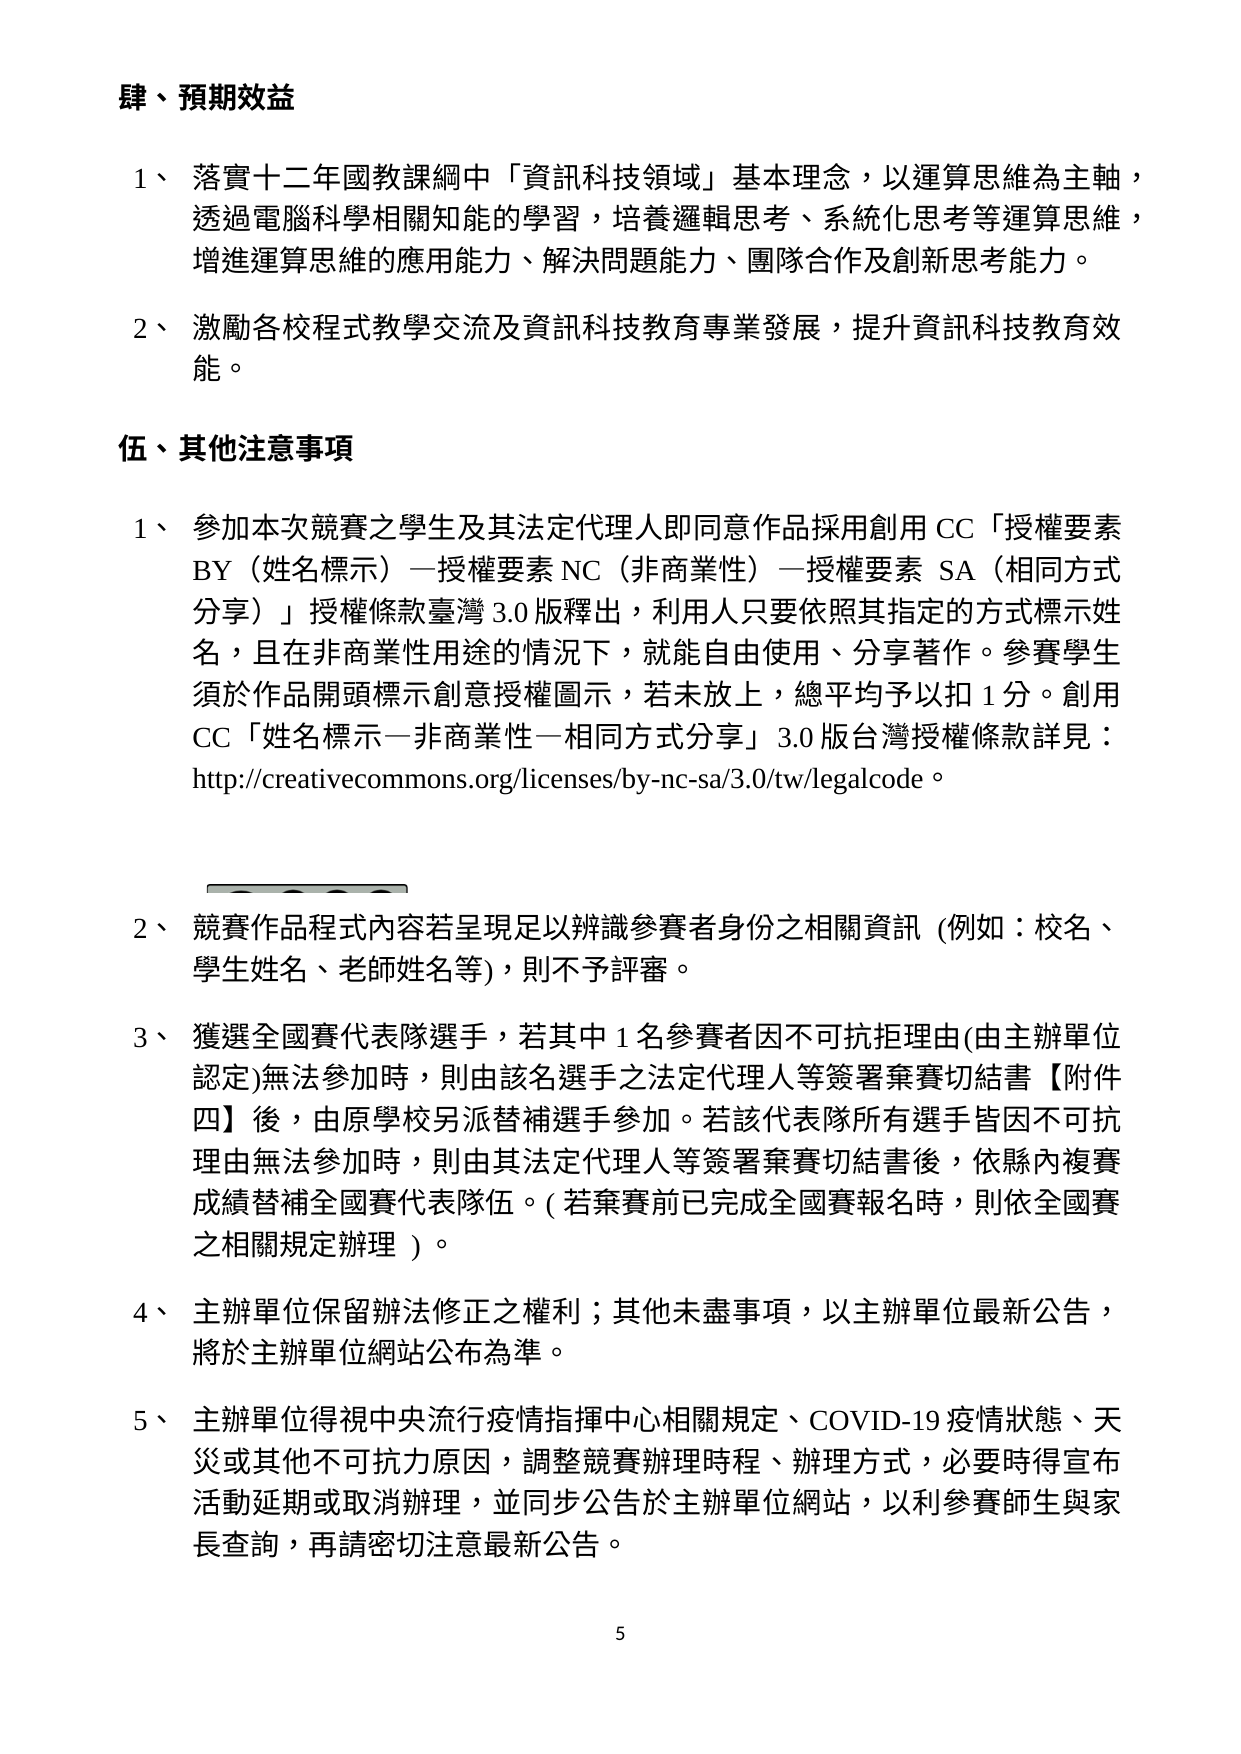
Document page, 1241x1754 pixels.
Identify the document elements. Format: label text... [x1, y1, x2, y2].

list 預期效益 [118, 75, 1122, 117]
list 主辦單位得視中央流行疫情指揮中心相關規定、COVID-19疫情狀態、天災或其他不可抗力原因，調整競賽辦理時程、辦理方式，必要時得宣布活動延期或取消辦理，並同步公告於主辦單位網站，以利參賽師生與家長查詢，再請密切注意最新公告。 [133, 1397, 1122, 1564]
list 激勵各校程式教學交流及資訊科技教育專業發展，提升資訊科技教育效能。 [133, 305, 1122, 388]
list 主辦單位保留辦法修正之權利；其他未盡事項，以主辦單位最新公告，將於主辦單位網站公布為準。 [133, 1289, 1122, 1372]
list 落實十二年國教課綱中「資訊科技領域」基本理念，以運算思維為主軸，透過電腦科學相關知能的學習，培養邏輯思考、系統化思考等運算思維，增進運算思維的應用能力、解決問題能力、團隊合作及創新思考能力。 [133, 155, 1122, 280]
list 參加本次競賽之學生及其法定代理人即同意作品採用創用CC「授權要素BY（姓名標示）—授權要素NC（非商業性）—授權要素 SA（相同方式分享）」授權條款臺灣3.0版釋出，利用人只要依照其指定的方式標示姓名，且在非商業性用途的情況下，就能自由使用、分享著作。參賽學生須於作品開頭標示創意授權圖示，若未放上，總平均予以扣1分。創用CC「姓名標示—非商業性—相同方式分享」3.0版台灣授權條款詳見：http://creativecommons.org/licenses/by-nc-sa/3.0/tw/legalcode。 [133, 505, 1122, 797]
list 獲選全國賽代表隊選手，若其中1名參賽者因不可抗拒理由(由主辦單位認定)無法參加時，則由該名選手之法定代理人等簽署棄賽切結書【附件四】後，由原學校另派替補選手參加。若該代表隊所有選手皆因不可抗理由無法參加時，則由其法定代理人等簽署棄賽切結書後，依縣內複賽成績替補全國賽代表隊伍。( 若棄賽前已完成全國賽報名時，則依全國賽之相關規定辦理 ) 。 [133, 1014, 1122, 1264]
list 競賽作品程式內容若呈現足以辨識參賽者身份之相關資訊 (例如：校名、學生姓名、老師姓名等)，則不予評審。 [133, 905, 1122, 989]
list 其他注意事項 [118, 426, 1122, 468]
